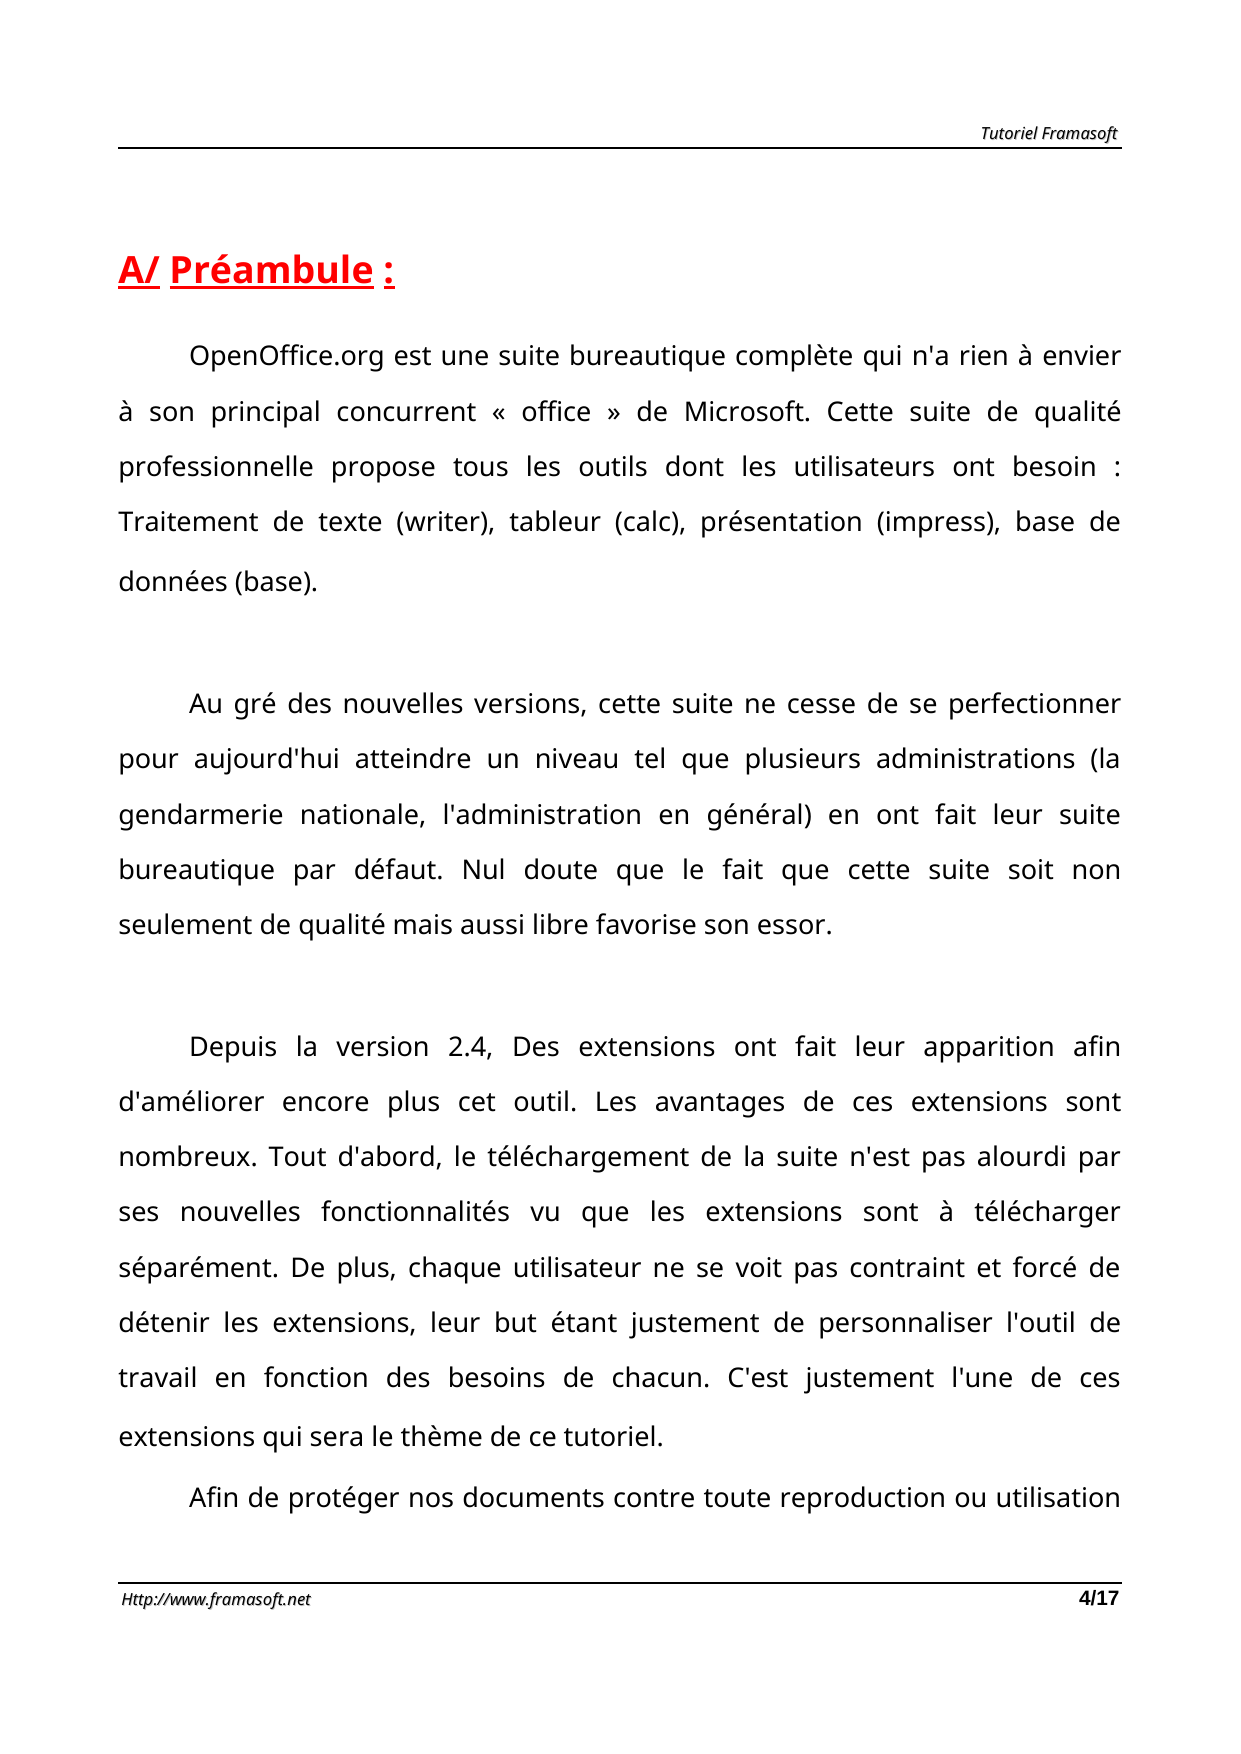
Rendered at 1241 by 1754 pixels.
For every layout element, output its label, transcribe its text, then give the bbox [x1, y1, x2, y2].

text OpenOffice.org est une suite bureautique complète qui n'a rien à envier à son principal concurrent « office » de Microsoft. Cette suite de qualité professionnelle propose tous les outils dont les utilisateurs ont besoin : Traitement de texte (writer), tableur (calc), présentation (impress), base de données (base). [118, 332, 1122, 599]
title A/ Préambule : [118, 229, 1122, 298]
text Afin de protéger nos documents contre toute reproduction ou utilisation [118, 1476, 1122, 1516]
text Depuis la version 2.4, Des extensions ont fait leur apparition afin d'améliorer encore plus cet outil. Les avantages de ces extensions sont nombreux. Tout d'abord, le téléchargement de la suite n'est pas alourdi par ses nouvelles fonctionnalités vu que les extensions sont à télécharger séparément. De plus, chaque utilisateur ne se voit pas contraint et forcé de détenir les extensions, leur but étant justement de personnaliser l'outil de travail en fonction des besoins de chacun. C'est justement l'une de ces extensions qui sera le thème de ce tutoriel. [118, 1025, 1122, 1455]
text Au gré des nouvelles versions, cette suite ne cesse de se perfectionner pour aujourd'hui atteindre un niveau tel que plusieurs administrations (la gendarmerie nationale, l'administration en général) en ont fait leur suite bureautique par défaut. Nul doute que le fait que cette suite soit non seulement de qualité mais aussi libre favorise son essor. [118, 682, 1122, 942]
